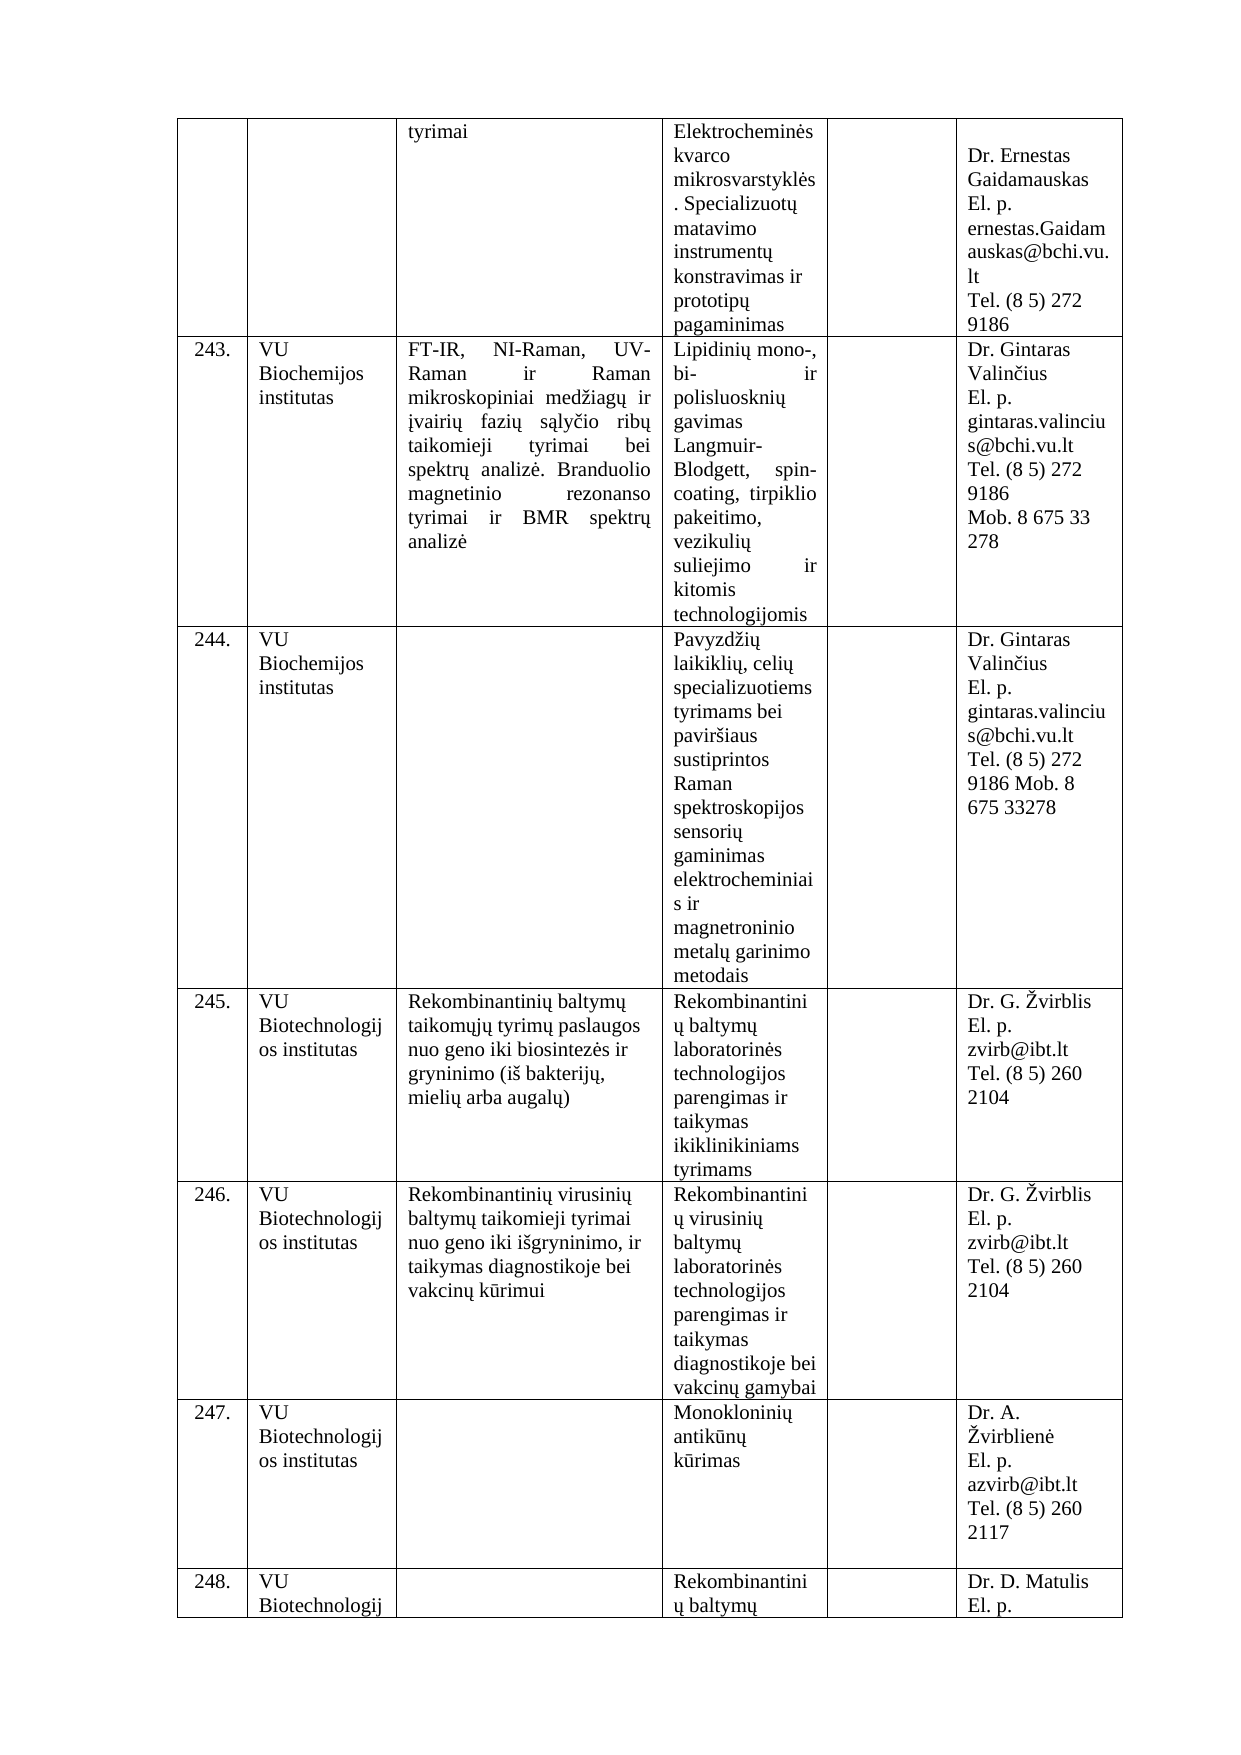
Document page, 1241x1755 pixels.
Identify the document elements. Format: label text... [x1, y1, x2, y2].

table_cell Elektrocheminės kvarco mikrosvarstyklės. Specializuotų matavimo instrumentų konstravimas ir prototipų pagaminimas [663, 119, 827, 336]
table_cell Dr. A. Žvirblienė El. p. azvirb@ibt.lt Tel. (8 5) 260 2117 [957, 1400, 1122, 1568]
table_cell Dr. Ernestas Gaidamauskas El. p. ernestas.Gaidamauskas@bchi.vu.lt Tel. (8 5) 272 9186 [957, 119, 1122, 336]
table_cell [178, 119, 247, 336]
table_cell Dr. Gintaras Valinčius El. p. gintaras.valincius@bchi.vu.lt Tel. (8 5) 272 9186 Mob. 8 675 33 278 [957, 337, 1122, 626]
table_cell [397, 1400, 662, 1568]
table_cell VU Biotechnologijos institutas [248, 1182, 396, 1399]
table_cell [828, 627, 956, 987]
table_cell Rekombinantinių virusinių baltymų taikomieji tyrimai nuo geno iki išgryninimo, ir taikymas diagnostikoje bei vakcinų kūrimui [397, 1182, 662, 1399]
table_cell VU Biotechnologijos institutas [248, 989, 396, 1181]
table_cell [828, 337, 956, 626]
table_cell 246. [178, 1182, 247, 1399]
table_cell VU Biotechnologijos institutas [248, 1400, 396, 1568]
table_cell 248. [178, 1569, 247, 1617]
table_cell Dr. G. Žvirblis El. p. zvirb@ibt.lt Tel. (8 5) 260 2104 [957, 989, 1122, 1181]
table_cell [828, 1182, 956, 1399]
table_cell 244. [178, 627, 247, 987]
table_cell Dr. G. Žvirblis El. p. zvirb@ibt.lt Tel. (8 5) 260 2104 [957, 1182, 1122, 1399]
table_cell Rekombinantinių virusinių baltymų laboratorinės technologijos parengimas ir taikymas diagnostikoje bei vakcinų gamybai [663, 1182, 827, 1399]
table_cell tyrimai [397, 119, 662, 336]
table_cell VU Biochemijos institutas [248, 337, 396, 626]
table_cell Lipidinių mono-, bi- ir polisluosknių gavimas Langmuir-Blodgett, spin-coating, tirpiklio pakeitimo, vezikulių suliejimo ir kitomis technologijomis [663, 337, 827, 626]
table_cell Dr. D. Matulis El. p. [957, 1569, 1122, 1617]
table_cell VU Biochemijos institutas [248, 627, 396, 987]
table_cell [397, 627, 662, 987]
table_cell [828, 1400, 956, 1568]
table_cell FT-IR, NI-Raman, UV-Raman ir Raman mikroskopiniai medžiagų ir įvairių fazių sąlyčio ribų taikomieji tyrimai bei spektrų analizė. Branduolio magnetinio rezonanso tyrimai ir BMR spektrų analizė [397, 337, 662, 626]
table_cell 247. [178, 1400, 247, 1568]
table_cell VU Biotechnologij [248, 1569, 396, 1617]
table_cell Pavyzdžių laikiklių, celių specializuotiems tyrimams bei paviršiaus sustiprintos Raman spektroskopijos sensorių gaminimas elektrocheminiais ir magnetroninio metalų garinimo metodais [663, 627, 827, 987]
table_cell [397, 1569, 662, 1617]
table_cell [248, 119, 396, 336]
table_cell Monokloninių antikūnų kūrimas [663, 1400, 827, 1568]
table_cell [828, 119, 956, 336]
table_cell 245. [178, 989, 247, 1181]
table_cell 243. [178, 337, 247, 626]
table_cell Rekombinantinių baltymų laboratorinės technologijos parengimas ir taikymas ikiklinikiniams tyrimams [663, 989, 827, 1181]
table_cell [828, 989, 956, 1181]
table_cell Dr. Gintaras Valinčius El. p. gintaras.valincius@bchi.vu.lt Tel. (8 5) 272 9186 Mob. 8 675 33278 [957, 627, 1122, 987]
table_cell [828, 1569, 956, 1617]
table_cell Rekombinantinių baltymų taikomųjų tyrimų paslaugos nuo geno iki biosintezės ir gryninimo (iš bakterijų, mielių arba augalų) [397, 989, 662, 1181]
table_cell Rekombinantinių baltymų [663, 1569, 827, 1617]
